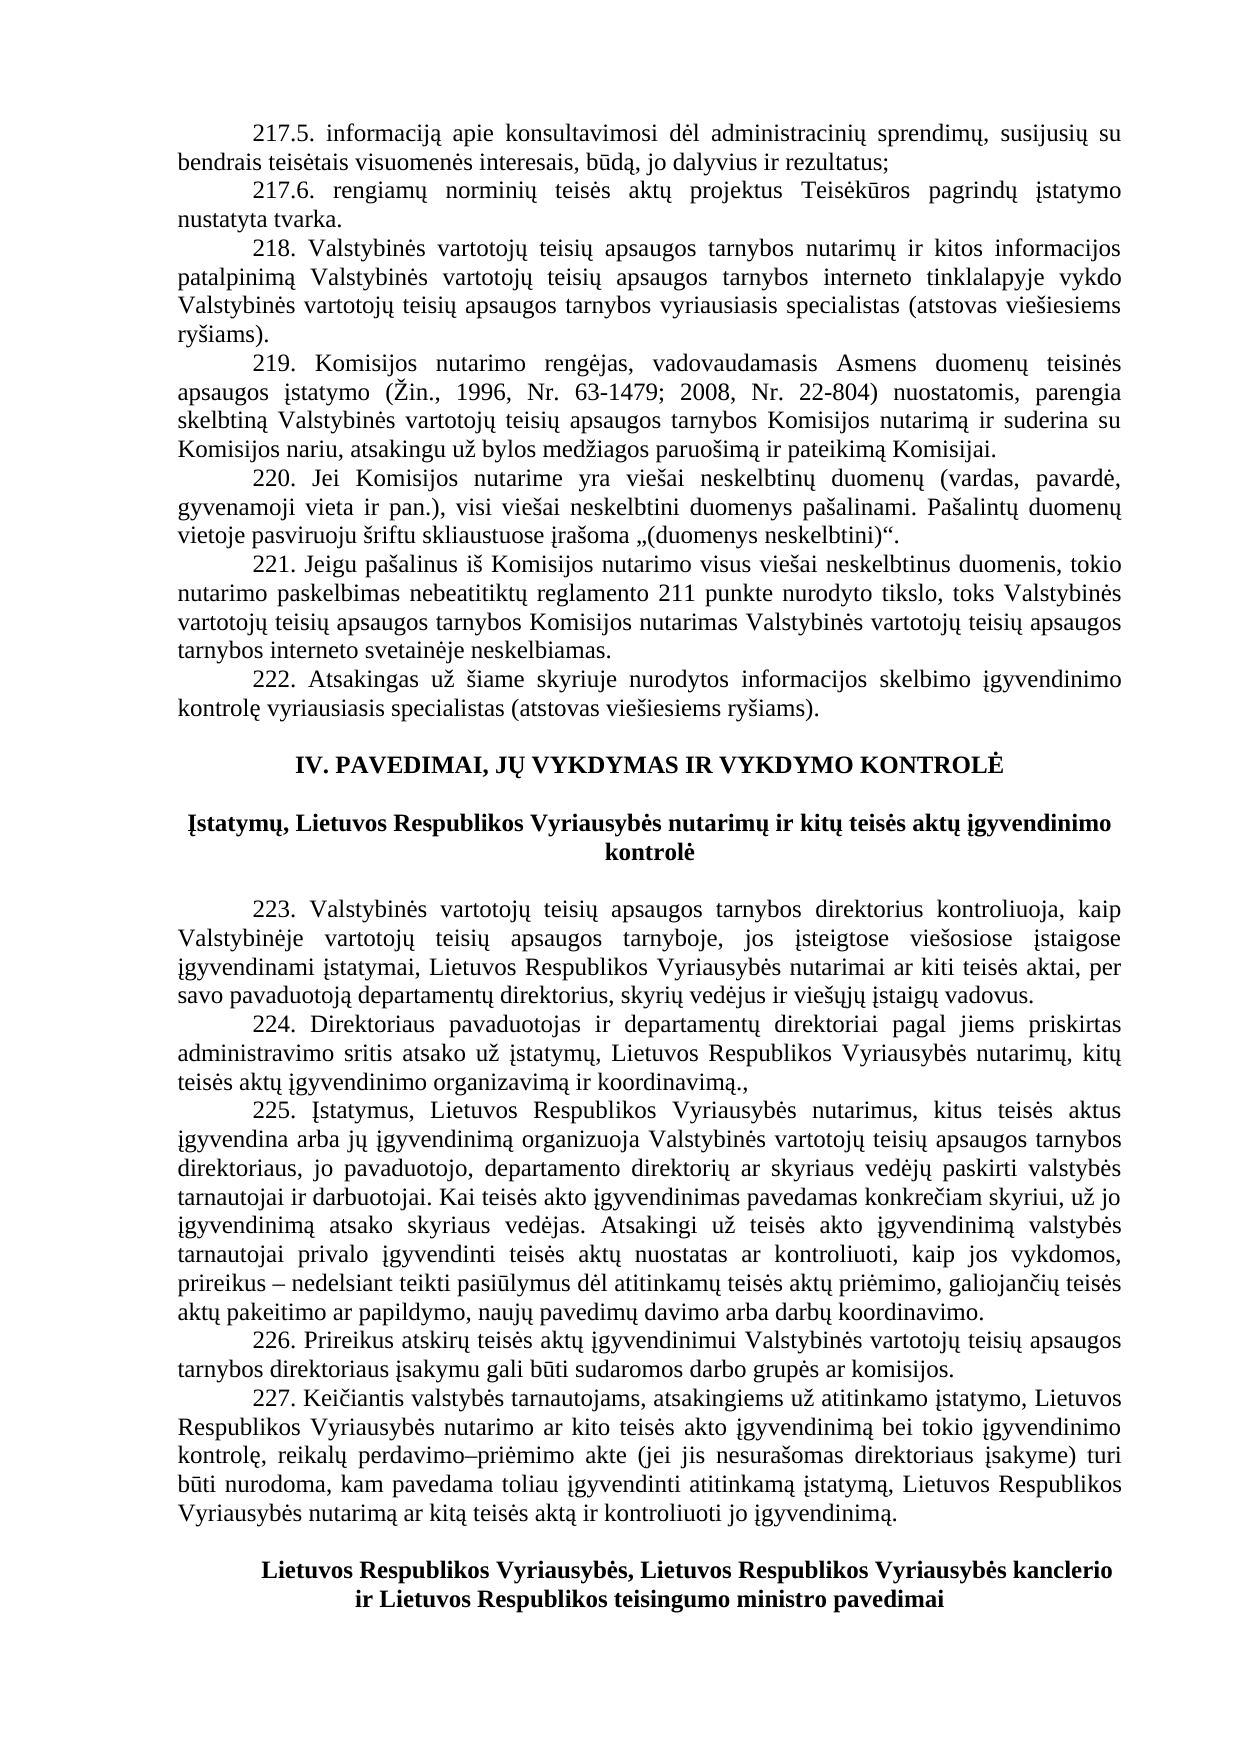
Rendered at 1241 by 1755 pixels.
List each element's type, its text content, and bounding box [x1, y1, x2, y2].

text 219. Komisijos nutarimo rengėjas, vadovaudamasis Asmens duomenų teisinės apsaugos įstatymo (Žin., 1996, Nr. 63-1479; 2008, Nr. 22-804) nuostatomis, parengia skelbtiną Valstybinės vartotojų teisių apsaugos tarnybos Komisijos nutarimą ir suderina su Komisijos nariu, atsakingu už bylos medžiagos paruošimą ir pateikimą Komisijai. [177, 348, 1122, 463]
text 217.6. rengiamų norminių teisės aktų projektus Teisėkūros pagrindų įstatymo nustatyta tvarka. [177, 176, 1122, 233]
text 227. Keičiantis valstybės tarnautojams, atsakingiems už atitinkamo įstatymo, Lietuvos Respublikos Vyriausybės nutarimo ar kito teisės akto įgyvendinimą bei tokio įgyvendinimo kontrolę, reikalų perdavimo–priėmimo akte (jei jis nesurašomas direktoriaus įsakyme) turi būti nurodoma, kam pavedama toliau įgyvendinti atitinkamą įstatymą, Lietuvos Respublikos Vyriausybės nutarimą ar kitą teisės aktą ir kontroliuoti jo įgyvendinimą. [177, 1383, 1122, 1527]
text 225. Įstatymus, Lietuvos Respublikos Vyriausybės nutarimus, kitus teisės aktus įgyvendina arba jų įgyvendinimą organizuoja Valstybinės vartotojų teisių apsaugos tarnybos direktoriaus, jo pavaduotojo, departamento direktorių ar skyriaus vedėjų paskirti valstybės tarnautojai ir darbuotojai. Kai teisės akto įgyvendinimas pavedamas konkrečiam skyriui, už jo įgyvendinimą atsako skyriaus vedėjas. Atsakingi už teisės akto įgyvendinimą valstybės tarnautojai privalo įgyvendinti teisės aktų nuostatas ar kontroliuoti, kaip jos vykdomos, prireikus – nedelsiant teikti pasiūlymus dėl atitinkamų teisės aktų priėmimo, galiojančių teisės aktų pakeitimo ar papildymo, naujų pavedimų davimo arba darbų koordinavimo. [177, 1096, 1122, 1326]
text 221. Jeigu pašalinus iš Komisijos nutarimo visus viešai neskelbtinus duomenis, tokio nutarimo paskelbimas nebeatitiktų reglamento 211 punkte nurodyto tikslo, toks Valstybinės vartotojų teisių apsaugos tarnybos Komisijos nutarimas Valstybinės vartotojų teisių apsaugos tarnybos interneto svetainėje neskelbiamas. [177, 549, 1122, 664]
text 222. Atsakingas už šiame skyriuje nurodytos informacijos skelbimo įgyvendinimo kontrolę vyriausiasis specialistas (atstovas viešiesiems ryšiams). [177, 664, 1122, 722]
text Lietuvos Respublikos Vyriausybės, Lietuvos Respublikos Vyriausybės kanclerio ir Lietuvos Respublikos teisingumo ministro pavedimai [177, 1556, 1122, 1613]
text 220. Jei Komisijos nutarime yra viešai neskelbtinų duomenų (vardas, pavardė, gyvenamoji vieta ir pan.), visi viešai neskelbtini duomenys pašalinami. Pašalintų duomenų vietoje pasviruoju šriftu skliaustuose įrašoma „(duomenys neskelbtini)“. [177, 463, 1122, 549]
text 223. Valstybinės vartotojų teisių apsaugos tarnybos direktorius kontroliuoja, kaip Valstybinėje vartotojų teisių apsaugos tarnyboje, jos įsteigtose viešosiose įstaigose įgyvendinami įstatymai, Lietuvos Respublikos Vyriausybės nutarimai ar kiti teisės aktai, per savo pavaduotoją departamentų direktorius, skyrių vedėjus ir viešųjų įstaigų vadovus. [177, 894, 1122, 1009]
text 218. Valstybinės vartotojų teisių apsaugos tarnybos nutarimų ir kitos informacijos patalpinimą Valstybinės vartotojų teisių apsaugos tarnybos interneto tinklalapyje vykdo Valstybinės vartotojų teisių apsaugos tarnybos vyriausiasis specialistas (atstovas viešiesiems ryšiams). [177, 233, 1122, 348]
text Įstatymų, Lietuvos Respublikos Vyriausybės nutarimų ir kitų teisės aktų įgyvendinimo kontrolė [177, 808, 1122, 866]
text IV. PAVEDIMAI, JŲ VYKDYMAS IR VYKDYMO KONTROLĖ [177, 751, 1122, 779]
text 217.5. informaciją apie konsultavimosi dėl administracinių sprendimų, susijusių su bendrais teisėtais visuomenės interesais, būdą, jo dalyvius ir rezultatus; [177, 118, 1122, 176]
text 226. Prireikus atskirų teisės aktų įgyvendinimui Valstybinės vartotojų teisių apsaugos tarnybos direktoriaus įsakymu gali būti sudaromos darbo grupės ar komisijos. [177, 1326, 1122, 1383]
text 224. Direktoriaus pavaduotojas ir departamentų direktoriai pagal jiems priskirtas administravimo sritis atsako už įstatymų, Lietuvos Respublikos Vyriausybės nutarimų, kitų teisės aktų įgyvendinimo organizavimą ir koordinavimą., [177, 1009, 1122, 1096]
